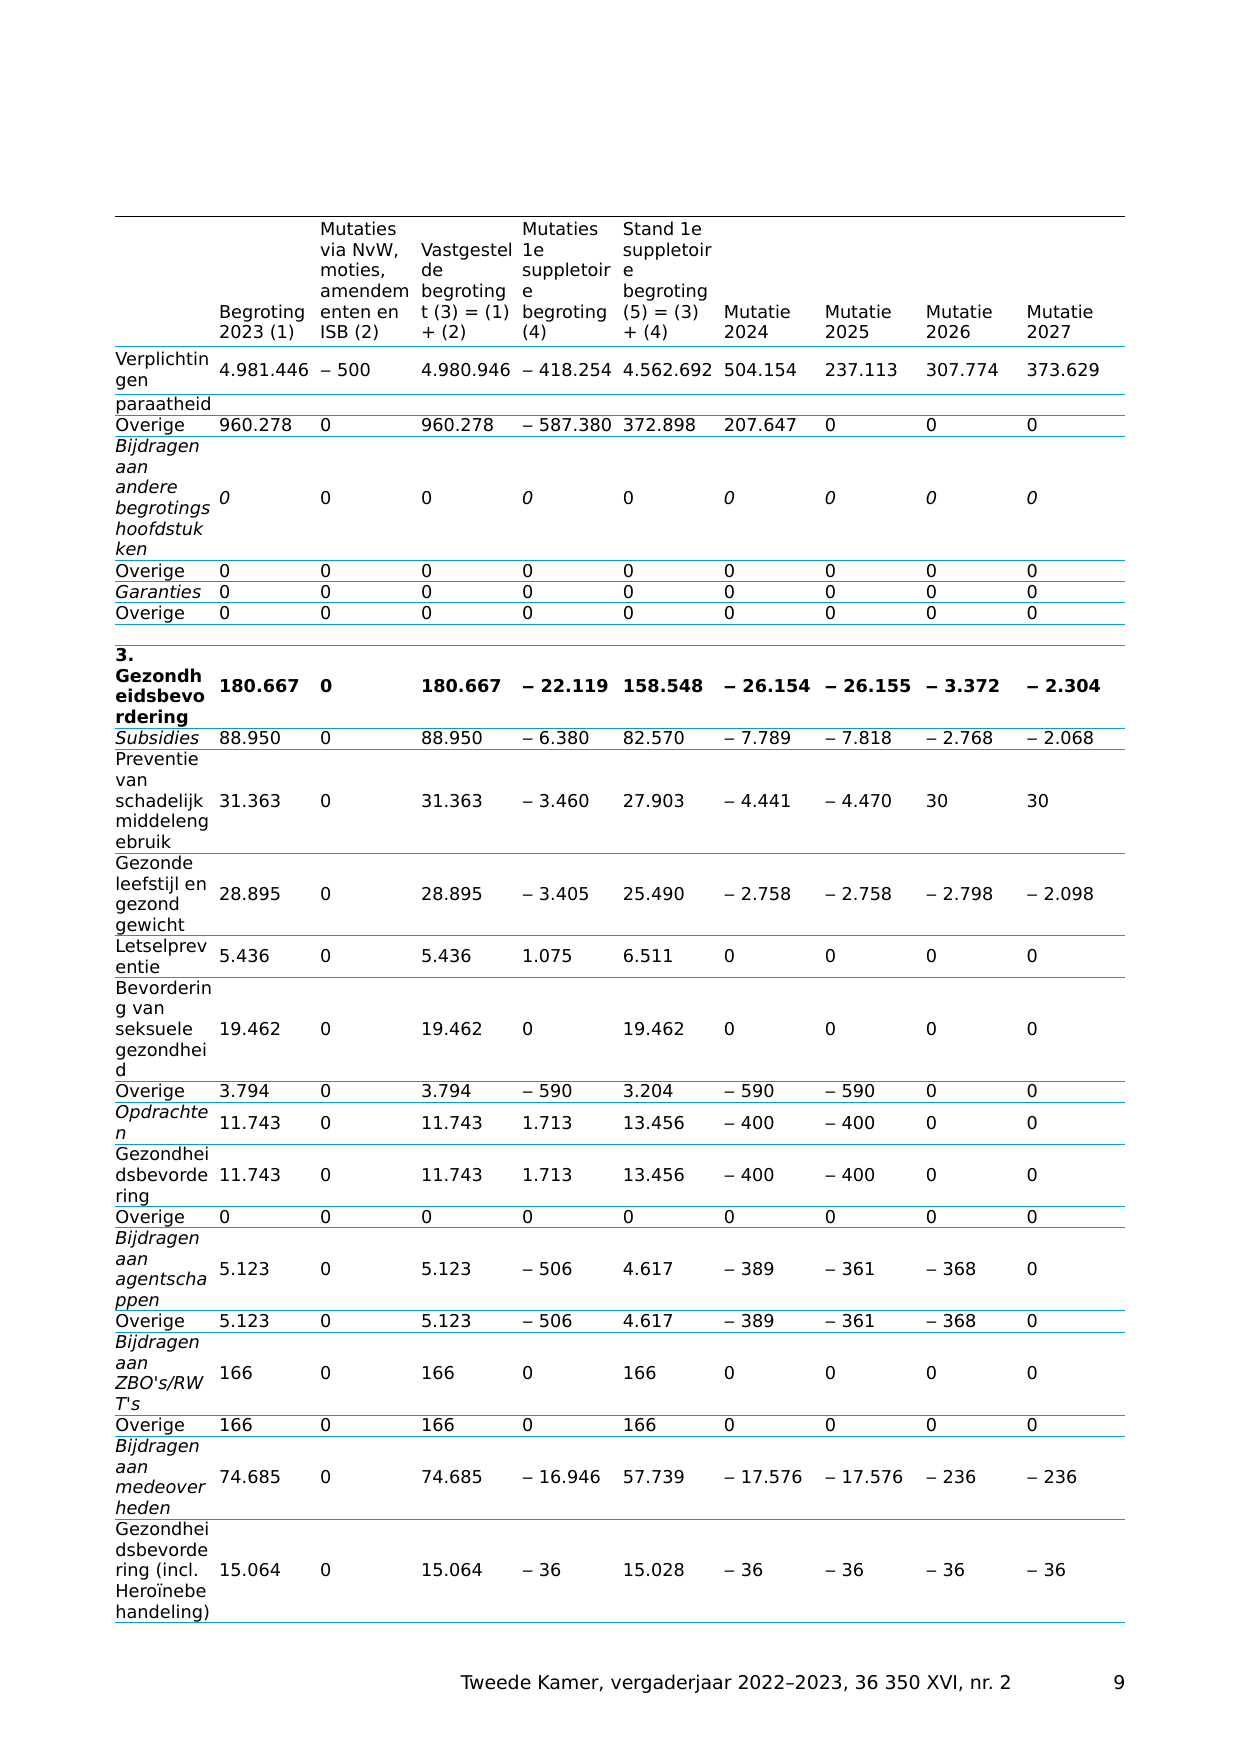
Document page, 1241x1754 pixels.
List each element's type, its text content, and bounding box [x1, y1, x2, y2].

table_cell 0 [1024, 978, 1125, 1081]
table_cell 0 [822, 582, 923, 602]
table_cell ‒ 3.372 [923, 646, 1023, 728]
table_cell 3.794 [418, 1082, 519, 1102]
table_cell 0 [1024, 1103, 1125, 1144]
table_cell ‒ 3.405 [519, 854, 620, 935]
table_cell 88.950 [418, 729, 519, 749]
table_cell ‒ 500 [317, 347, 418, 393]
table_cell 307.774 [923, 347, 1023, 393]
table_cell [620, 395, 721, 414]
table_cell 0 [418, 561, 519, 581]
table_cell 0 [418, 437, 519, 560]
table_cell 0 [923, 582, 1023, 602]
table_cell 4.980.946 [418, 347, 519, 393]
table_cell 28.895 [216, 854, 317, 935]
table_cell 30 [923, 750, 1023, 852]
table_cell 180.667 [418, 646, 519, 728]
table_cell 0 [216, 1207, 317, 1227]
table_cell 0 [822, 561, 923, 581]
table_cell Overige [115, 416, 216, 436]
table_cell 15.028 [620, 1520, 721, 1622]
table_cell Begroting 2023 (1) [216, 217, 317, 346]
table_cell 0 [317, 603, 418, 623]
table_cell ‒ 2.798 [923, 854, 1023, 935]
table_cell 0 [317, 1207, 418, 1227]
table_cell [216, 625, 317, 644]
table_cell 6.511 [620, 936, 721, 977]
table_cell 0 [721, 603, 822, 623]
table_cell 25.490 [620, 854, 721, 935]
table_cell [519, 625, 620, 644]
table_cell [418, 625, 519, 644]
table_cell 166 [620, 1416, 721, 1436]
table_cell 0 [317, 646, 418, 728]
table_cell 0 [620, 561, 721, 581]
table_cell 5.123 [418, 1228, 519, 1310]
table_cell Overige [115, 1416, 216, 1436]
table_cell 0 [923, 1082, 1023, 1102]
table_cell 0 [317, 1333, 418, 1414]
table_cell ‒ 17.576 [822, 1437, 923, 1519]
table_cell ‒ 2.068 [1024, 729, 1125, 749]
table_cell 166 [620, 1333, 721, 1414]
table_cell 4.617 [620, 1228, 721, 1310]
table_cell [721, 395, 822, 414]
table_cell 0 [317, 1520, 418, 1622]
table_cell [519, 395, 620, 414]
table_cell 28.895 [418, 854, 519, 935]
table_cell Garanties [115, 582, 216, 602]
table_cell 19.462 [620, 978, 721, 1081]
table_cell ‒ 368 [923, 1228, 1023, 1310]
table_cell 15.064 [216, 1520, 317, 1622]
table_cell 5.436 [418, 936, 519, 977]
table_cell ‒ 26.155 [822, 646, 923, 728]
table_cell [1024, 395, 1125, 414]
table_cell 373.629 [1024, 347, 1125, 393]
table_cell 11.743 [216, 1145, 317, 1206]
table_cell 237.113 [822, 347, 923, 393]
table_cell 0 [317, 854, 418, 935]
table_cell ‒ 389 [721, 1228, 822, 1310]
table_cell Mutatie 2024 [721, 217, 822, 346]
table_cell 0 [1024, 416, 1125, 436]
table_cell 0 [519, 437, 620, 560]
table_cell 88.950 [216, 729, 317, 749]
table_cell ‒ 587.380 [519, 416, 620, 436]
table_cell 504.154 [721, 347, 822, 393]
table_cell Mutaties 1e suppletoire begroting (4) [519, 217, 620, 346]
table_cell ‒ 36 [822, 1520, 923, 1622]
table_cell Mutatie 2025 [822, 217, 923, 346]
table_cell 3.204 [620, 1082, 721, 1102]
table_cell ‒ 389 [721, 1311, 822, 1331]
table_cell 0 [721, 1416, 822, 1436]
table_cell 0 [216, 582, 317, 602]
table_cell 0 [317, 1437, 418, 1519]
table_cell 158.548 [620, 646, 721, 728]
table_cell 0 [317, 1228, 418, 1310]
table_cell ‒ 506 [519, 1311, 620, 1331]
table_cell [418, 395, 519, 414]
table_cell 0 [923, 416, 1023, 436]
table_cell 1.713 [519, 1145, 620, 1206]
table_cell 960.278 [418, 416, 519, 436]
table_cell [115, 217, 216, 346]
table_cell 0 [721, 978, 822, 1081]
table_cell 0 [1024, 1145, 1125, 1206]
table_cell 0 [418, 603, 519, 623]
table_cell ‒ 361 [822, 1228, 923, 1310]
table_cell 0 [822, 978, 923, 1081]
table_cell 11.743 [216, 1103, 317, 1144]
table_cell Overige [115, 1311, 216, 1331]
table_cell [317, 395, 418, 414]
table_cell 207.647 [721, 416, 822, 436]
table_cell 0 [1024, 582, 1125, 602]
table_cell [721, 625, 822, 644]
table_cell ‒ 590 [721, 1082, 822, 1102]
table_cell 0 [1024, 561, 1125, 581]
table_cell 0 [822, 1416, 923, 1436]
table_cell 11.743 [418, 1145, 519, 1206]
table_cell 0 [923, 437, 1023, 560]
table_cell 0 [923, 603, 1023, 623]
table_cell Letselpreventie [115, 936, 216, 977]
table_cell paraatheid [115, 395, 216, 414]
table_cell ‒ 236 [923, 1437, 1023, 1519]
table_cell 166 [418, 1333, 519, 1414]
table_cell 0 [822, 437, 923, 560]
table_cell ‒ 7.818 [822, 729, 923, 749]
table_cell 0 [1024, 1333, 1125, 1414]
table_cell 1.713 [519, 1103, 620, 1144]
table_cell 4.617 [620, 1311, 721, 1331]
table_cell ‒ 16.946 [519, 1437, 620, 1519]
table_cell Vastgestelde begroting t (3) = (1) + (2) [418, 217, 519, 346]
table_cell 1.075 [519, 936, 620, 977]
table_cell 0 [519, 978, 620, 1081]
table_cell 0 [620, 582, 721, 602]
table_cell ‒ 36 [721, 1520, 822, 1622]
table_cell 0 [620, 1207, 721, 1227]
table_cell 0 [923, 1333, 1023, 1414]
table_cell 31.363 [418, 750, 519, 852]
table_cell 5.436 [216, 936, 317, 977]
table_cell 0 [923, 1145, 1023, 1206]
table_cell 0 [822, 1333, 923, 1414]
table_cell 0 [418, 1207, 519, 1227]
table_cell [620, 625, 721, 644]
table_cell 13.456 [620, 1145, 721, 1206]
table_cell 19.462 [418, 978, 519, 1081]
table_cell 0 [721, 582, 822, 602]
table_cell 30 [1024, 750, 1125, 852]
table_cell [923, 625, 1023, 644]
table_cell 0 [216, 561, 317, 581]
table_cell ‒ 6.380 [519, 729, 620, 749]
table_cell 0 [923, 1416, 1023, 1436]
table_cell Bijdragen aan ZBO's/RWT's [115, 1333, 216, 1414]
table_cell 82.570 [620, 729, 721, 749]
table_cell [1024, 625, 1125, 644]
table_cell ‒ 2.304 [1024, 646, 1125, 728]
table_cell 0 [620, 603, 721, 623]
table_cell 0 [1024, 1082, 1125, 1102]
table_cell ‒ 22.119 [519, 646, 620, 728]
table_cell 0 [822, 936, 923, 977]
table_cell 0 [519, 1207, 620, 1227]
table_cell [115, 625, 216, 644]
table_cell 5.123 [216, 1228, 317, 1310]
table_cell 0 [923, 936, 1023, 977]
table_cell 0 [317, 978, 418, 1081]
table_cell 0 [317, 936, 418, 977]
table_cell 0 [317, 582, 418, 602]
table_cell 0 [1024, 936, 1125, 977]
table_cell 4.981.446 [216, 347, 317, 393]
table_cell 166 [216, 1333, 317, 1414]
table_cell 0 [519, 1333, 620, 1414]
table_cell 0 [317, 1103, 418, 1144]
table_cell ‒ 36 [1024, 1520, 1125, 1622]
table_cell 0 [317, 1311, 418, 1331]
table_cell 0 [317, 729, 418, 749]
table_cell ‒ 2.098 [1024, 854, 1125, 935]
table_cell 0 [923, 1103, 1023, 1144]
table_cell ‒ 400 [822, 1103, 923, 1144]
table_cell 0 [519, 561, 620, 581]
table_cell Overige [115, 1082, 216, 1102]
table_cell Gezondheidsbevordering [115, 1145, 216, 1206]
table_cell ‒ 2.758 [822, 854, 923, 935]
table_cell Subsidies [115, 729, 216, 749]
table_cell 166 [216, 1416, 317, 1436]
table_cell 0 [216, 437, 317, 560]
table_cell ‒ 368 [923, 1311, 1023, 1331]
table_cell Overige [115, 603, 216, 623]
table_cell 0 [1024, 1228, 1125, 1310]
table_cell Overige [115, 561, 216, 581]
table_cell ‒ 590 [519, 1082, 620, 1102]
table_cell Mutatie 2027 [1024, 217, 1125, 346]
table_cell 0 [1024, 1311, 1125, 1331]
table_cell ‒ 400 [721, 1103, 822, 1144]
table_cell ‒ 17.576 [721, 1437, 822, 1519]
table_cell 3. Gezondheidsbevordering [115, 646, 216, 728]
table_cell 0 [923, 1207, 1023, 1227]
table_cell 180.667 [216, 646, 317, 728]
table_cell [216, 395, 317, 414]
table_cell 0 [822, 416, 923, 436]
table_cell 57.739 [620, 1437, 721, 1519]
table_cell ‒ 4.441 [721, 750, 822, 852]
table_cell 960.278 [216, 416, 317, 436]
table_cell 74.685 [216, 1437, 317, 1519]
table_cell 15.064 [418, 1520, 519, 1622]
table_cell 0 [721, 1333, 822, 1414]
table_cell 0 [519, 1416, 620, 1436]
table_cell ‒ 4.470 [822, 750, 923, 852]
table_cell 0 [721, 936, 822, 977]
table_cell Gezondheidsbevordering (incl. Heroïnebehandeling) [115, 1520, 216, 1622]
table_cell 0 [1024, 1416, 1125, 1436]
table_cell ‒ 590 [822, 1082, 923, 1102]
table_cell Overige [115, 1207, 216, 1227]
table_cell ‒ 36 [519, 1520, 620, 1622]
table_cell Opdrachten [115, 1103, 216, 1144]
table_cell Bijdragen aan agentschappen [115, 1228, 216, 1310]
table_cell 0 [721, 1207, 822, 1227]
table_cell ‒ 2.758 [721, 854, 822, 935]
table_cell 0 [721, 437, 822, 560]
table_cell Preventie van schadelijk middelengebruik [115, 750, 216, 852]
table_cell 0 [923, 561, 1023, 581]
table_cell 166 [418, 1416, 519, 1436]
table_cell Bijdragen aan andere begrotingshoofdstukken [115, 437, 216, 560]
table_cell Gezonde leefstijl en gezond gewicht [115, 854, 216, 935]
table_cell [923, 395, 1023, 414]
table_cell 74.685 [418, 1437, 519, 1519]
table_cell Stand 1e suppletoire begroting (5) = (3) + (4) [620, 217, 721, 346]
table_cell ‒ 361 [822, 1311, 923, 1331]
table_cell 19.462 [216, 978, 317, 1081]
table_cell 0 [822, 1207, 923, 1227]
table_cell 13.456 [620, 1103, 721, 1144]
table_cell 0 [317, 561, 418, 581]
table_cell 0 [317, 750, 418, 852]
table_cell 27.903 [620, 750, 721, 852]
table_cell [317, 625, 418, 644]
table_cell Verplichtingen [115, 347, 216, 393]
table_cell 0 [721, 561, 822, 581]
table_cell [822, 625, 923, 644]
table_cell 0 [923, 978, 1023, 1081]
table_cell ‒ 400 [822, 1145, 923, 1206]
table_cell 0 [317, 416, 418, 436]
table_cell 31.363 [216, 750, 317, 852]
table_cell Bijdragen aan medeoverheden [115, 1437, 216, 1519]
table_cell 0 [317, 437, 418, 560]
table_cell 0 [1024, 603, 1125, 623]
table_cell 0 [620, 437, 721, 560]
table_cell ‒ 26.154 [721, 646, 822, 728]
table_cell 11.743 [418, 1103, 519, 1144]
table_cell 0 [1024, 1207, 1125, 1227]
table_cell Mutatie 2026 [923, 217, 1023, 346]
table_cell 0 [519, 582, 620, 602]
table_cell ‒ 506 [519, 1228, 620, 1310]
table_cell 0 [418, 582, 519, 602]
table_cell [822, 395, 923, 414]
table_cell Mutaties via NvW, moties, amendementen en ISB (2) [317, 217, 418, 346]
table_cell 0 [216, 603, 317, 623]
table_header Tabel 3 Budgettaire gevolgen van beleid artikel 1 Volksgezondheid (bedragen x € 1.000) [115, 191, 1125, 216]
table_cell ‒ 3.460 [519, 750, 620, 852]
table_cell 0 [317, 1082, 418, 1102]
table_cell ‒ 7.789 [721, 729, 822, 749]
table_cell 0 [317, 1416, 418, 1436]
table_cell 3.794 [216, 1082, 317, 1102]
table_cell Bevordering van seksuele gezondheid [115, 978, 216, 1081]
table_cell 372.898 [620, 416, 721, 436]
table_cell ‒ 236 [1024, 1437, 1125, 1519]
table_cell 0 [822, 603, 923, 623]
table_cell ‒ 36 [923, 1520, 1023, 1622]
table_cell 0 [1024, 437, 1125, 560]
table_cell 4.562.692 [620, 347, 721, 393]
table_cell 0 [519, 603, 620, 623]
table_cell 5.123 [216, 1311, 317, 1331]
table_cell 5.123 [418, 1311, 519, 1331]
table_cell 0 [317, 1145, 418, 1206]
table_cell ‒ 2.768 [923, 729, 1023, 749]
table_cell ‒ 400 [721, 1145, 822, 1206]
table_cell ‒ 418.254 [519, 347, 620, 393]
